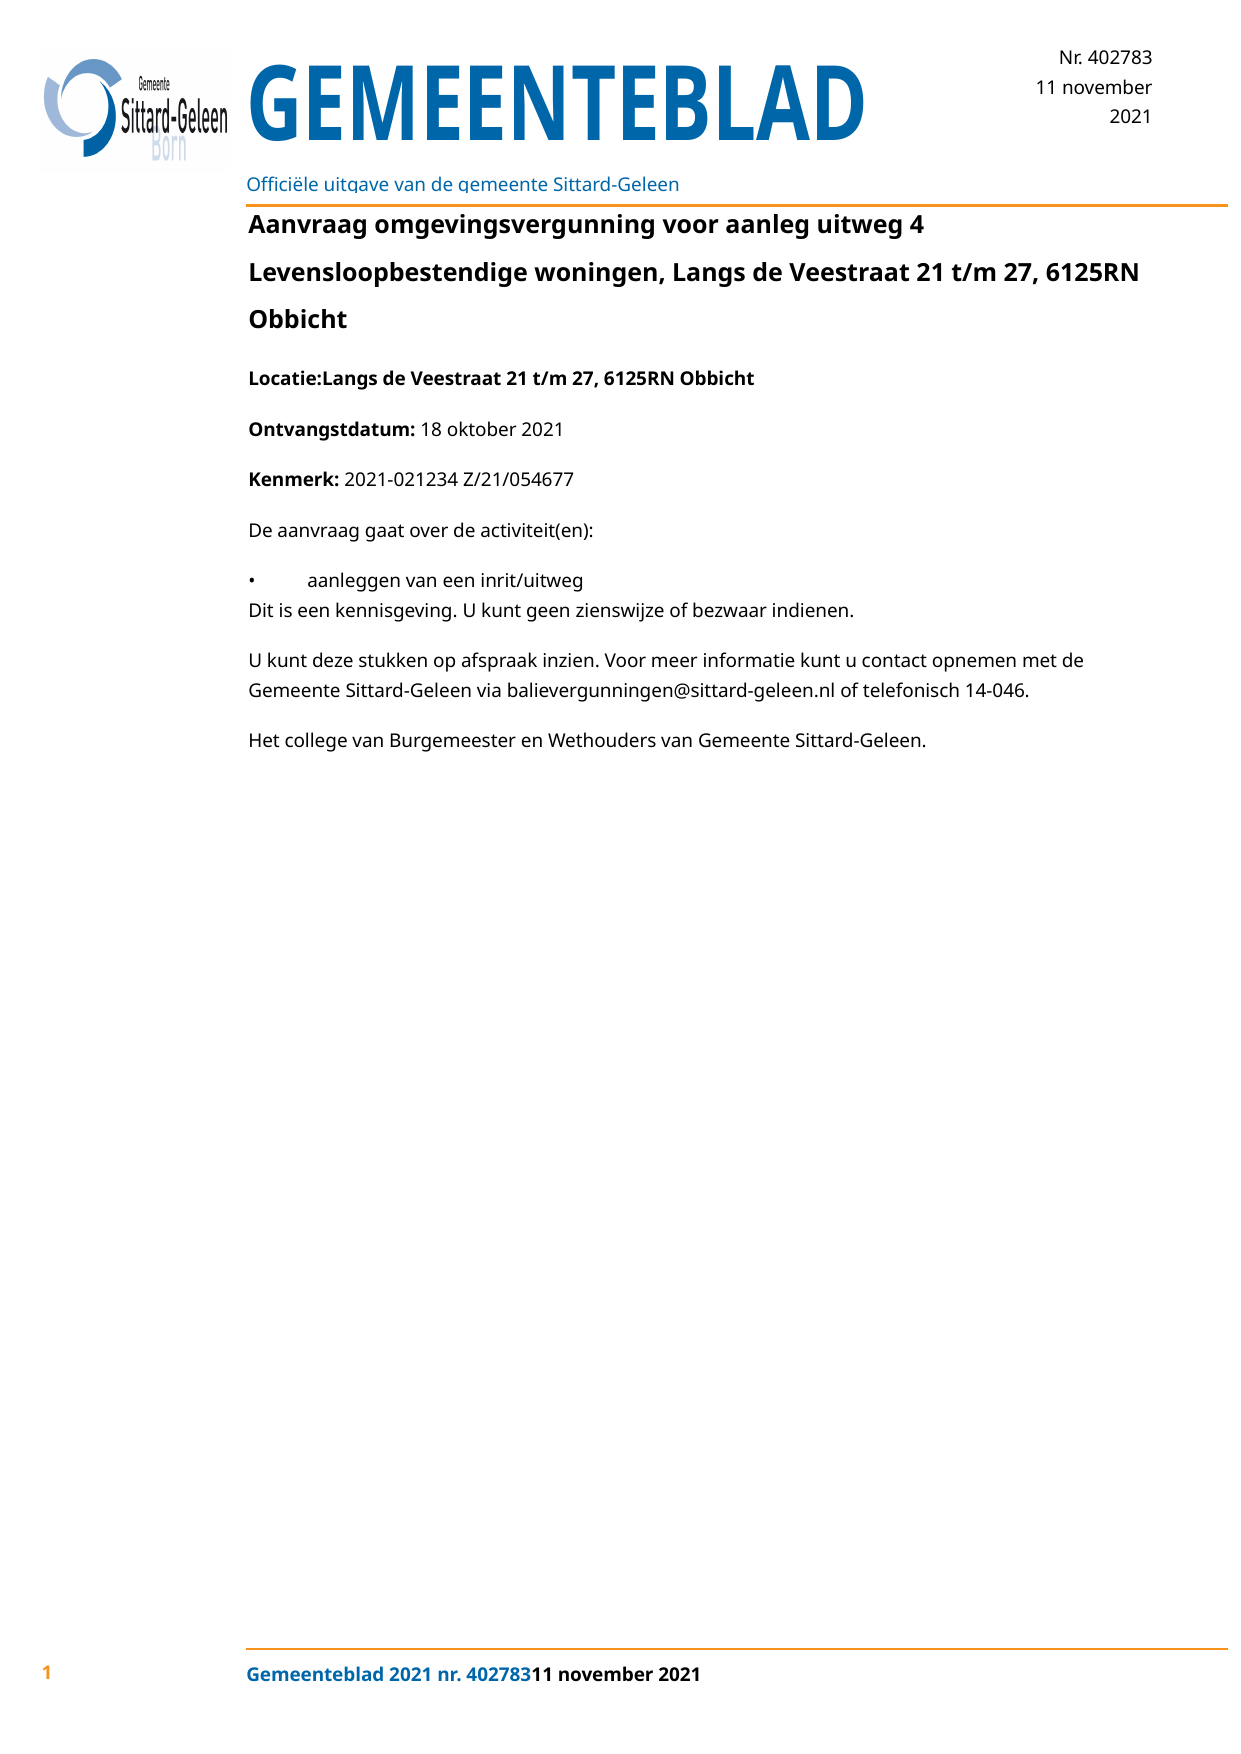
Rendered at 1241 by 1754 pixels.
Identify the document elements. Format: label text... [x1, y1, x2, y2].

text Dit is een kennisgeving. U kunt geen zienswijze of bezwaar indienen. [248, 597, 1152, 622]
text Locatie:Langs de Veestraat 21 t/m 27, 6125RN Obbicht [248, 366, 1152, 391]
text Ontvangstdatum: 18 oktober 2021 [248, 416, 1152, 442]
text Het college van Burgemeester en Wethouders van Gemeente Sittard-Geleen. [248, 727, 1152, 753]
text U kunt deze stukken op afspraak inzien. Voor meer informatie kunt u contact opnemen met de Gemeente Sittard-Geleen via balievergunningen@sittard-geleen.nl of telefonisch 14-046. [248, 647, 1152, 702]
text Aanvraag omgevingsvergunning voor aanleg uitweg 4 Levensloopbestendige woningen, Langs de Veestraat 21 t/m 27, 6125RN Obbicht [248, 207, 1152, 336]
text De aanvraag gaat over de activiteit(en): [248, 517, 1152, 542]
text Kenmerk: 2021-021234 Z/21/054677 [248, 466, 1152, 492]
list aanleggen van een inrit/uitweg [248, 567, 1152, 593]
picture [41, 47, 231, 172]
